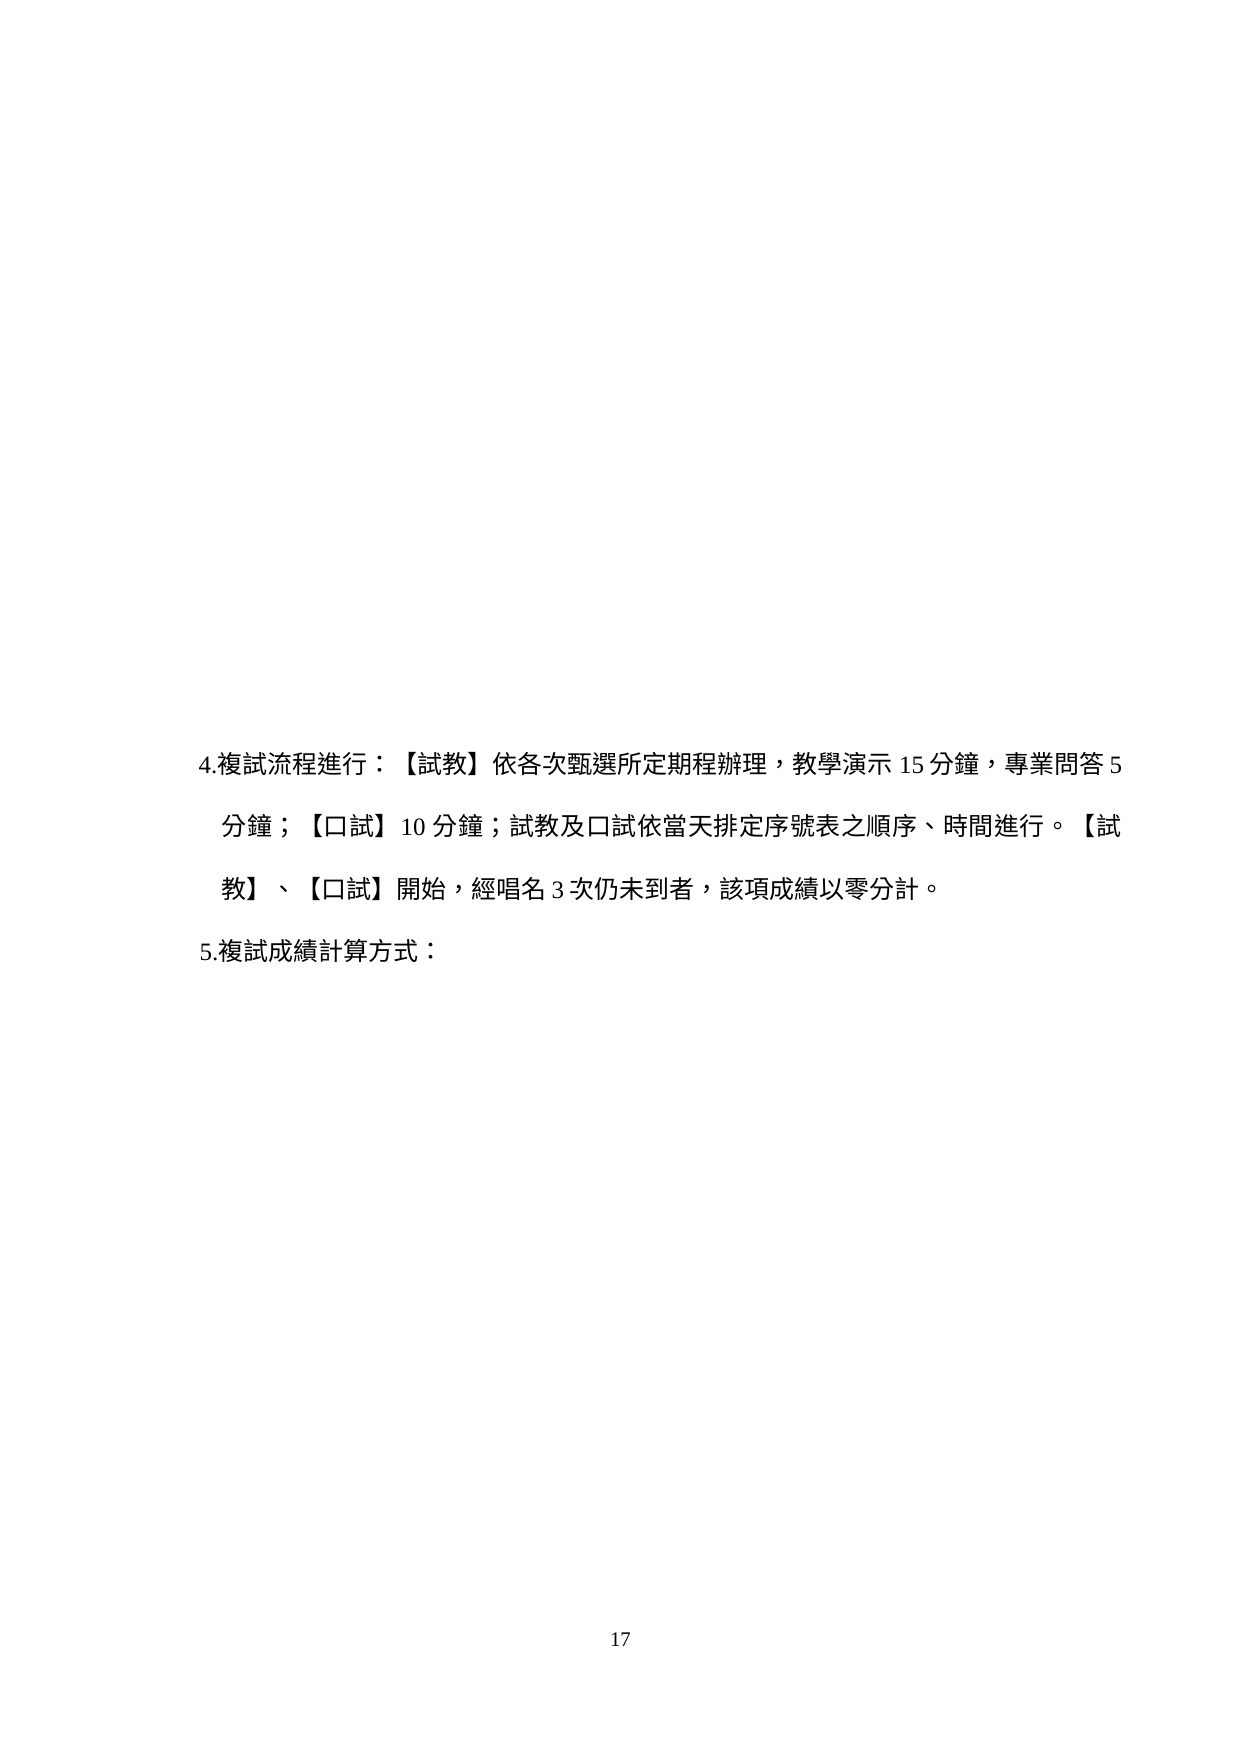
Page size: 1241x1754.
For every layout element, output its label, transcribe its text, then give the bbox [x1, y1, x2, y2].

text 5.複試成績計算方式： [118, 908, 1122, 971]
text 4.複試流程進行：【試教】依各次甄選所定期程辦理，教學演示15分鐘，專業問答5分鐘；【口試】10 分鐘；試教及口試依當天排定序號表之順序、時間進行。【試教】、【口試】開始，經唱名3次仍未到者，該項成績以零分計。 [118, 721, 1122, 908]
